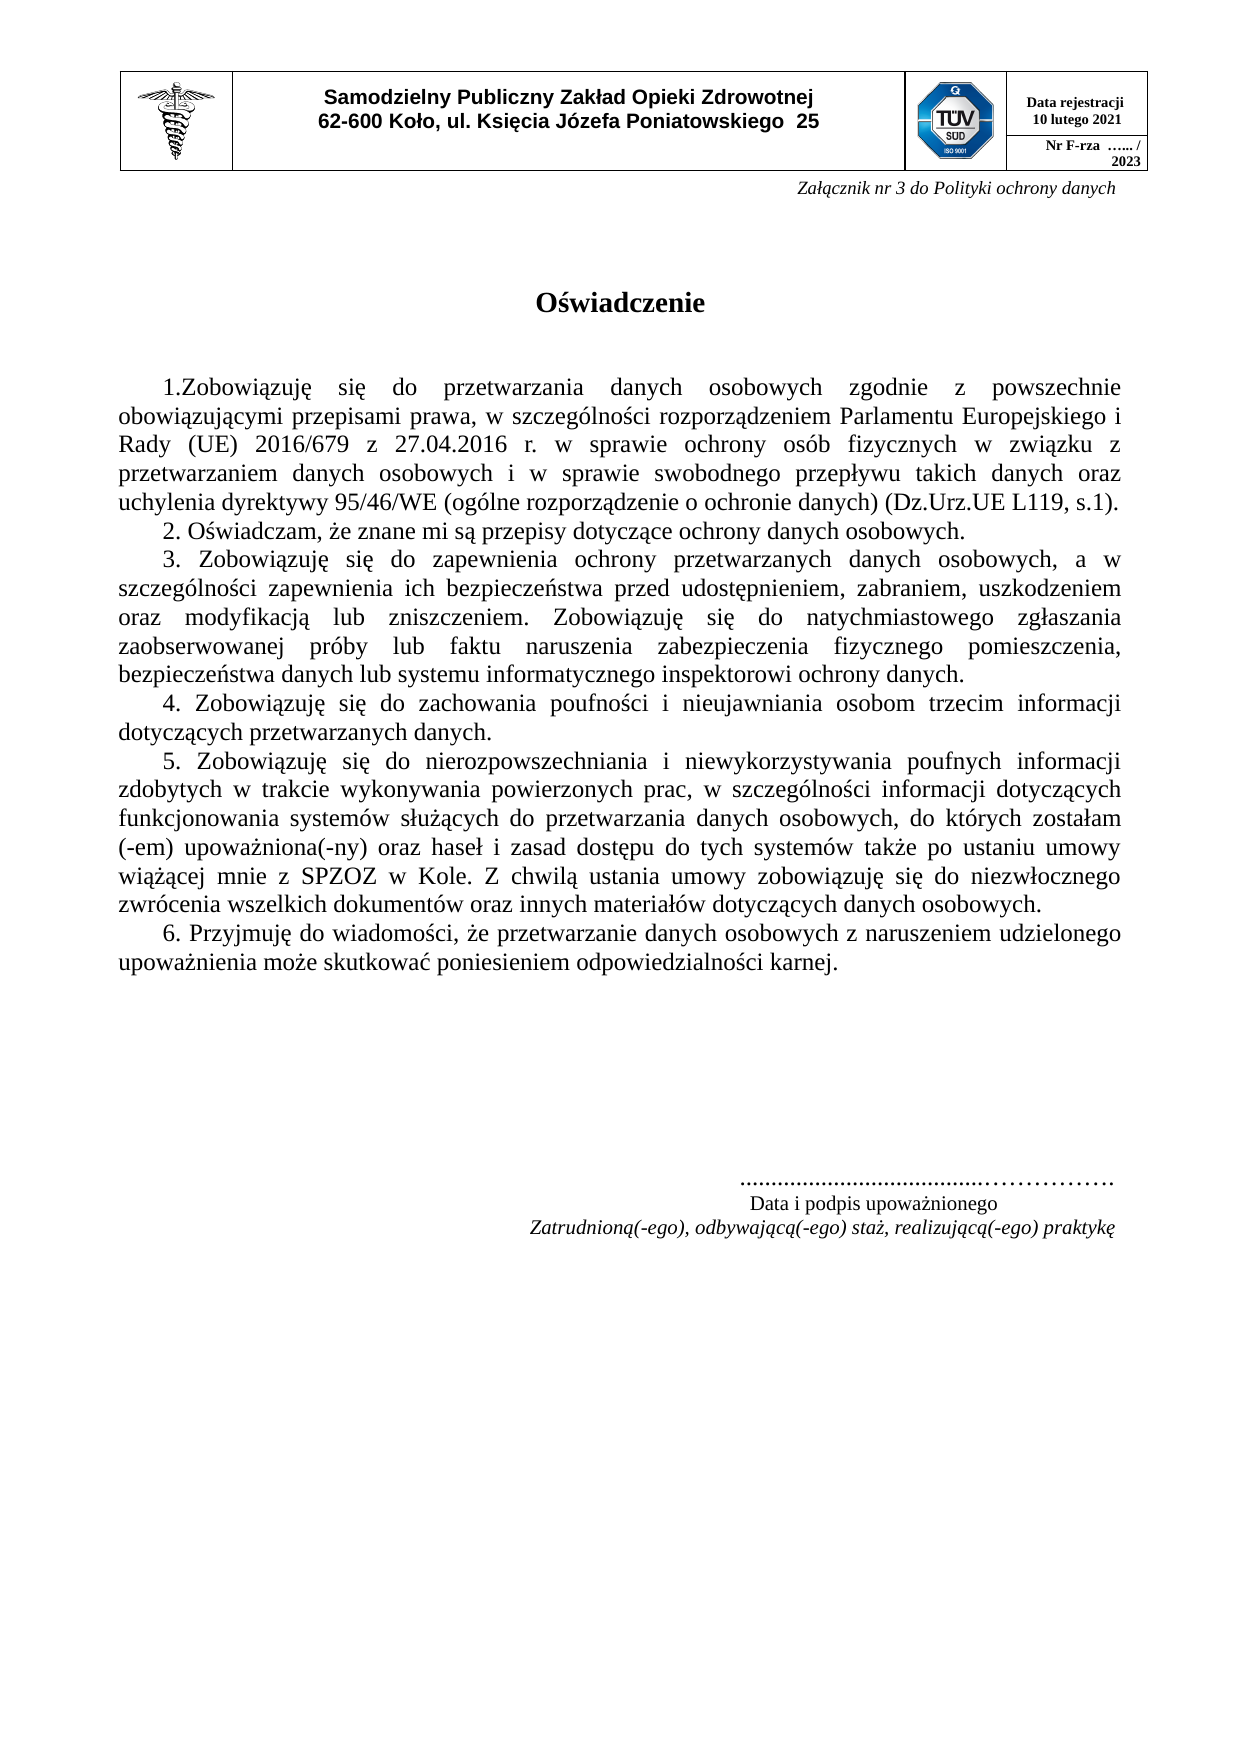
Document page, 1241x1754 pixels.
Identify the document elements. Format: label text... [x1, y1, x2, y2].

table_header [906, 72, 1006, 170]
text 3. Zobowiązuję się do zapewnienia ochrony przetwarzanych danych osobowych, a w szczególności zapewnienia ich bezpieczeństwa przed udostępnieniem, zabraniem, uszkodzeniem oraz modyfikacją lub zniszczeniem. Zobowiązuję się do natychmiastowego zgłaszania zaobserwowanej próby lub faktu naruszenia zabezpieczenia fizycznego pomieszczenia, bezpieczeństwa danych lub systemu informatycznego inspektorowi ochrony danych. [118, 544, 1122, 688]
text Oświadczenie [118, 285, 1122, 318]
text Zatrudnioną(-ego), odbywającą(-ego) staż, realizującą(-ego) praktykę [118, 1215, 1122, 1239]
text .......................................……………. [739, 1162, 1122, 1191]
table_cell Nr F-rza …... / 2023 [1007, 136, 1147, 170]
text Załącznik nr 3 do Polityki ochrony danych [118, 171, 1122, 200]
text 2. Oświadczam, że znane mi są przepisy dotyczące ochrony danych osobowych. [118, 516, 1122, 544]
text 4. Zobowiązuję się do zachowania poufności i nieujawniania osobom trzecim informacji dotyczących przetwarzanych danych. [118, 688, 1122, 746]
text Data i podpis upoważnionego [749, 1191, 1122, 1215]
text 1.Zobowiązuję się do przetwarzania danych osobowych zgodnie z powszechnie obowiązującymi przepisami prawa, w szczególności rozporządzeniem Parlamentu Europejskiego i Rady (UE) 2016/679 z 27.04.2016 r. w sprawie ochrony osób fizycznych w związku z przetwarzaniem danych osobowych i w sprawie swobodnego przepływu takich danych oraz uchylenia dyrektywy 95/46/WE (ogólne rozporządzenie o ochronie danych) (Dz.Urz.UE L119, s.1). [118, 372, 1122, 516]
text 5. Zobowiązuję się do nierozpowszechniania i niewykorzystywania poufnych informacji zdobytych w trakcie wykonywania powierzonych prac, w szczególności informacji dotyczących funkcjonowania systemów służących do przetwarzania danych osobowych, do których zostałam (-em) upoważniona(-ny) oraz haseł i zasad dostępu do tych systemów także po ustaniu umowy wiążącej mnie z SPZOZ w Kole. Z chwilą ustania umowy zobowiązuję się do niezwłocznego zwrócenia wszelkich dokumentów oraz innych materiałów dotyczących danych osobowych. [118, 746, 1122, 918]
picture [917, 82, 994, 159]
table_header Samodzielny Publiczny Zakład Opieki Zdrowotnej 62-600 Koło, ul. Księcia Józefa Poniatowskiego 25 [233, 72, 904, 170]
table_header [121, 72, 232, 170]
table_header Data rejestracji 10 lutego 2021 [1007, 72, 1147, 135]
text 6. Przyjmuję do wiadomości, że przetwarzanie danych osobowych z naruszeniem udzielonego upoważnienia może skutkować poniesieniem odpowiedzialności karnej. [118, 918, 1122, 976]
